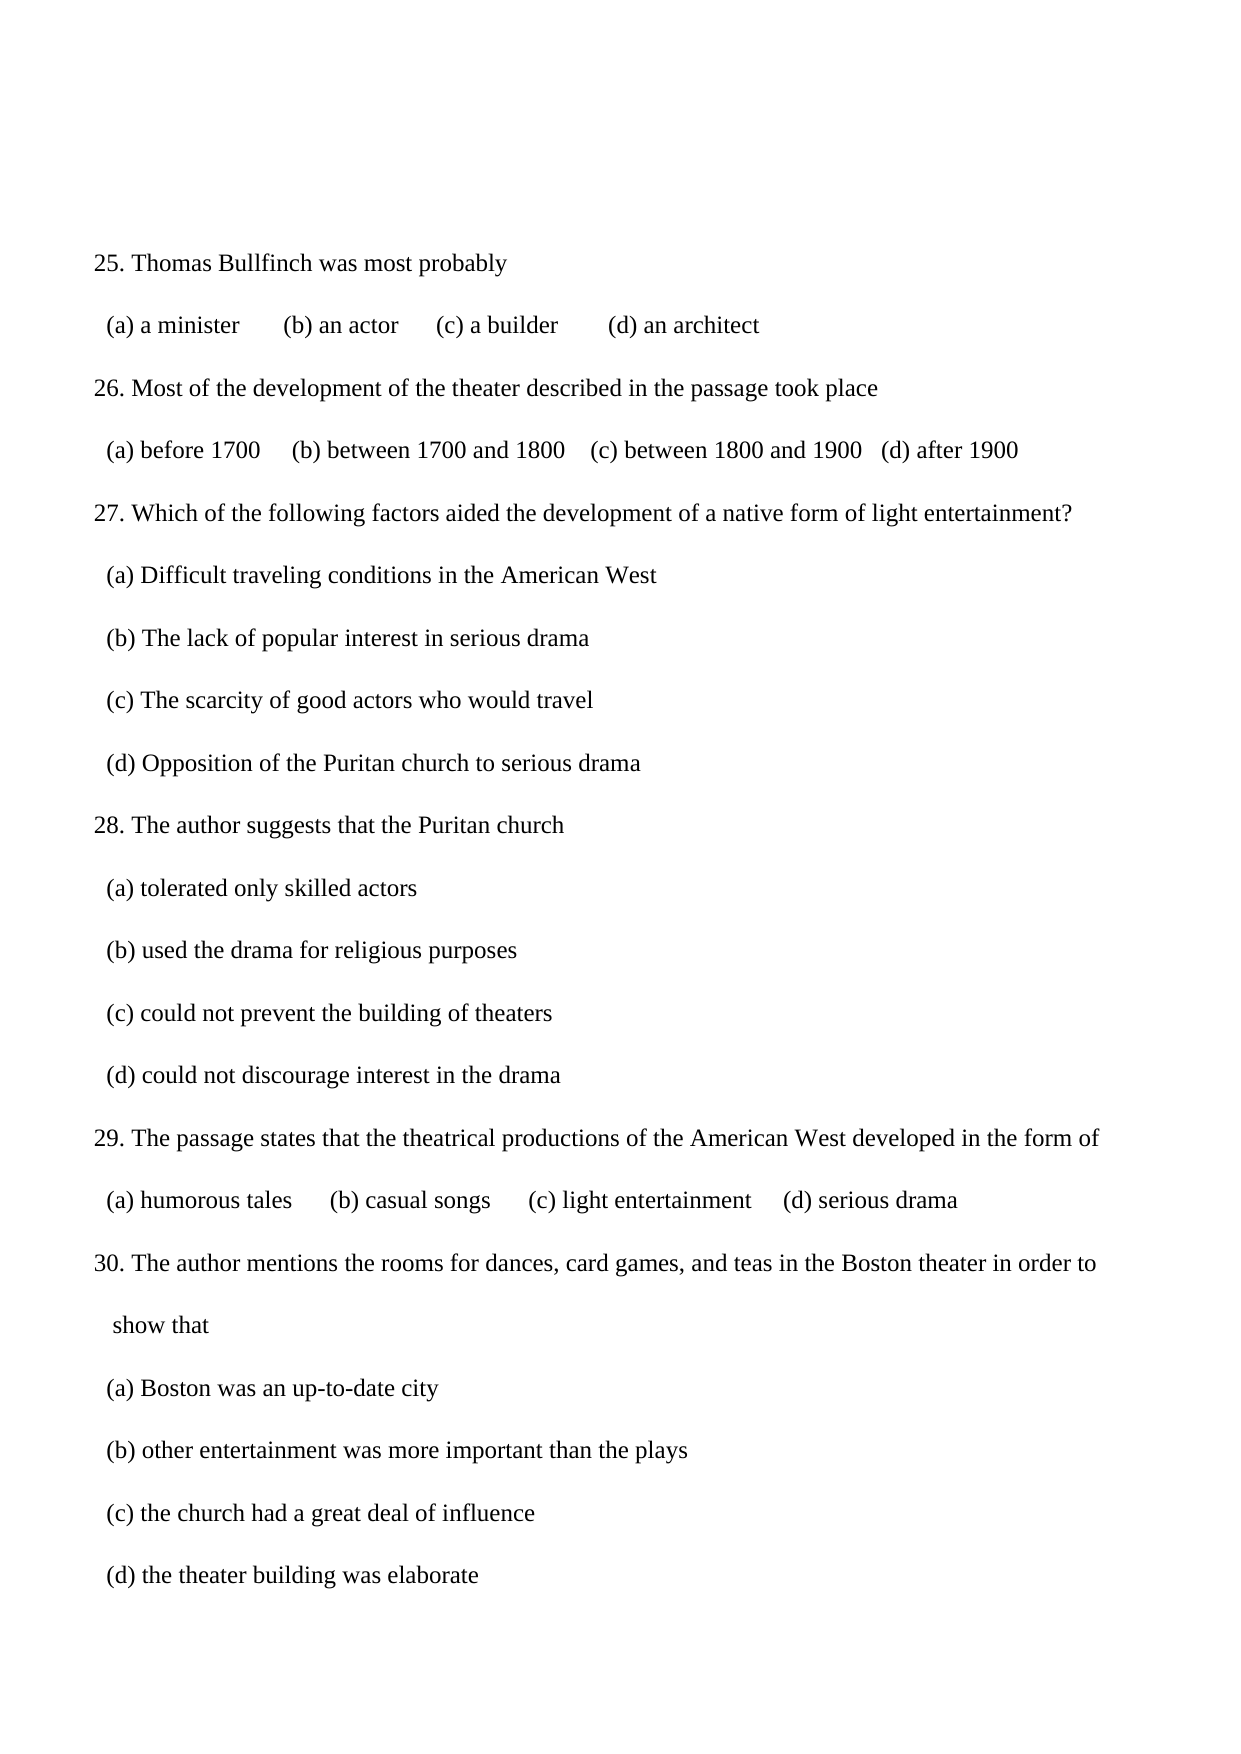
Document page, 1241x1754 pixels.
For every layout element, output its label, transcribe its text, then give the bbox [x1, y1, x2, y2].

text show that [94, 1283, 1162, 1346]
text (d) Opposition of the Puritan church to serious drama [94, 721, 1162, 783]
text 25. Thomas Bullfinch was most probably [94, 221, 1162, 283]
text (b) other entertainment was more important than the plays [94, 1408, 1162, 1471]
text (c) The scarcity of good actors who would travel [94, 658, 1162, 721]
text (a) Boston was an up-to-date city [94, 1346, 1162, 1408]
text 26. Most of the development of the theater described in the passage took place [94, 346, 1162, 408]
text (a) before 1700 (b) between 1700 and 1800 (c) between 1800 and 1900 (d) after 1900 [94, 408, 1162, 471]
text (a) Difficult traveling conditions in the American West [94, 533, 1162, 596]
text (c) could not prevent the building of theaters [94, 971, 1162, 1033]
text (a) tolerated only skilled actors [94, 846, 1162, 908]
text 30. The author mentions the rooms for dances, card games, and teas in the Boston theater in order to [94, 1221, 1162, 1283]
text 29. The passage states that the theatrical productions of the American West developed in the form of [94, 1096, 1162, 1158]
text (a) humorous tales (b) casual songs (c) light entertainment (d) serious drama [94, 1158, 1162, 1221]
text 28. The author suggests that the Puritan church [94, 783, 1162, 846]
text (b) The lack of popular interest in serious drama [94, 596, 1162, 658]
text (b) used the drama for religious purposes [94, 908, 1162, 971]
text (a) a minister (b) an actor (c) a builder (d) an architect [94, 283, 1162, 346]
text (d) could not discourage interest in the drama [94, 1033, 1162, 1096]
text (c) the church had a great deal of influence [94, 1471, 1162, 1533]
text 27. Which of the following factors aided the development of a native form of light entertainment? [94, 471, 1162, 533]
text (d) the theater building was elaborate [94, 1533, 1162, 1596]
